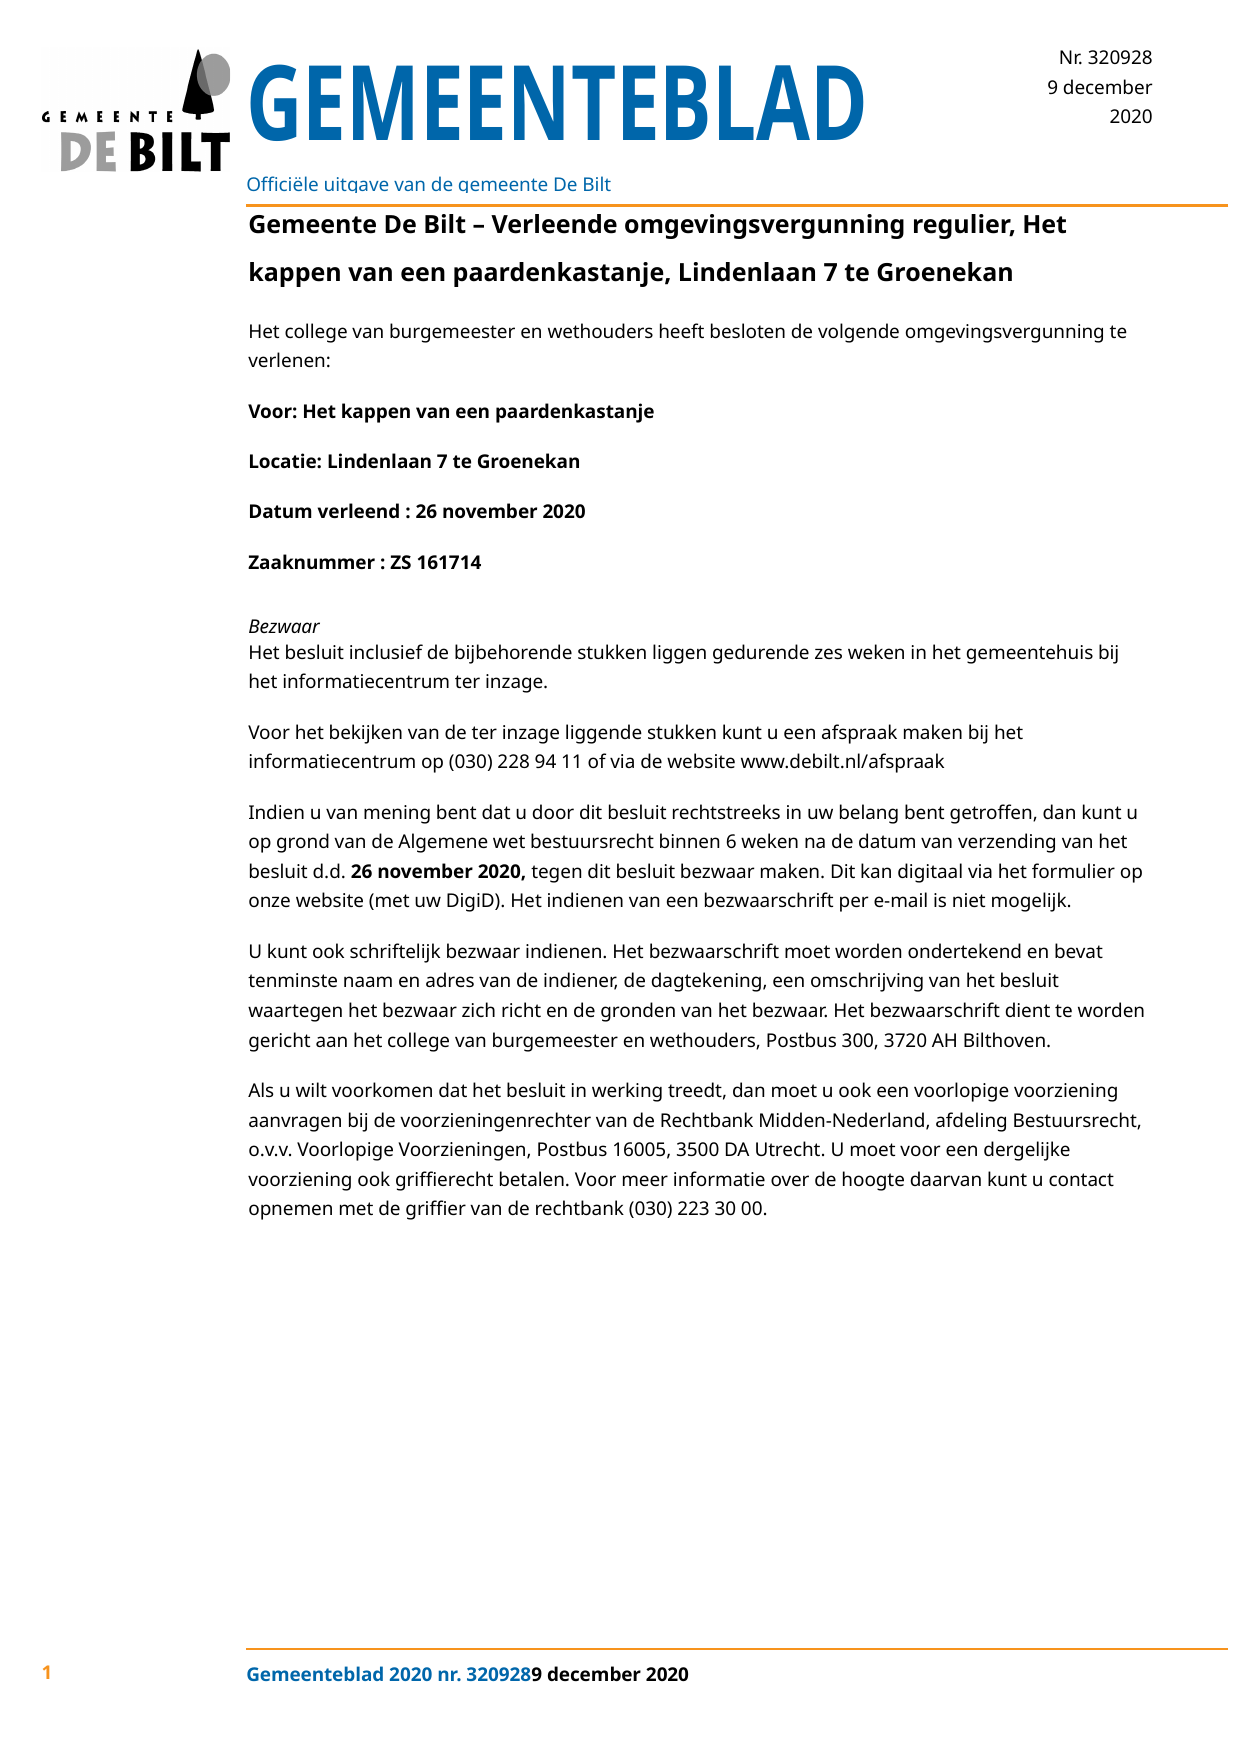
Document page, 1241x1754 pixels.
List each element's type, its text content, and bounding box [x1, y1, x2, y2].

picture [41, 47, 231, 172]
text Voor: Het kappen van een paardenkastanje [248, 398, 1152, 424]
text Indien u van mening bent dat u door dit besluit rechtstreeks in uw belang bent getroffen, dan kunt u op grond van de Algemene wet bestuursrecht binnen 6 weken na de datum van verzending van het besluit d.d. 26 november 2020, tegen dit besluit bezwaar maken. Dit kan digitaal via het formulier op onze website (met uw DigiD). Het indienen van een bezwaarschrift per e-mail is niet mogelijk. [248, 799, 1152, 913]
text Locatie: Lindenlaan 7 te Groenekan [248, 448, 1152, 474]
text Zaaknummer : ZS 161714 [248, 549, 1152, 575]
text Het college van burgemeester en wethouders heeft besloten de volgende omgevingsvergunning te verlenen: [248, 318, 1152, 373]
text Gemeente De Bilt – Verleende omgevingsvergunning regulier, Het kappen van een paardenkastanje, Lindenlaan 7 te Groenekan [248, 207, 1152, 288]
text Datum verleend : 26 november 2020 [248, 499, 1152, 524]
text Als u wilt voorkomen dat het besluit in werking treedt, dan moet u ook een voorlopige voorziening aanvragen bij de voorzieningenrechter van de Rechtbank Midden-Nederland, afdeling Bestuursrecht, o.v.v. Voorlopige Voorzieningen, Postbus 16005, 3500 DA Utrecht. U moet voor een dergelijke voorziening ook griffierecht betalen. Voor meer informatie over de hoogte daarvan kunt u contact opnemen met de griffier van de rechtbank (030) 223 30 00. [248, 1077, 1152, 1221]
text Het besluit inclusief de bijbehorende stukken liggen gedurende zes weken in het gemeentehuis bij het informatiecentrum ter inzage. [248, 639, 1152, 694]
text U kunt ook schriftelijk bezwaar indienen. Het bezwaarschrift moet worden ondertekend en bevat tenminste naam en adres van de indiener, de dagtekening, een omschrijving van het besluit waartegen het bezwaar zich richt en de gronden van het bezwaar. Het bezwaarschrift dient te worden gericht aan het college van burgemeester en wethouders, Postbus 300, 3720 AH Bilthoven. [248, 938, 1152, 1052]
text Voor het bekijken van de ter inzage liggende stukken kunt u een afspraak maken bij het informatiecentrum op (030) 228 94 11 of via de website www.debilt.nl/afspraak [248, 719, 1152, 774]
text Bezwaar [248, 613, 1152, 639]
